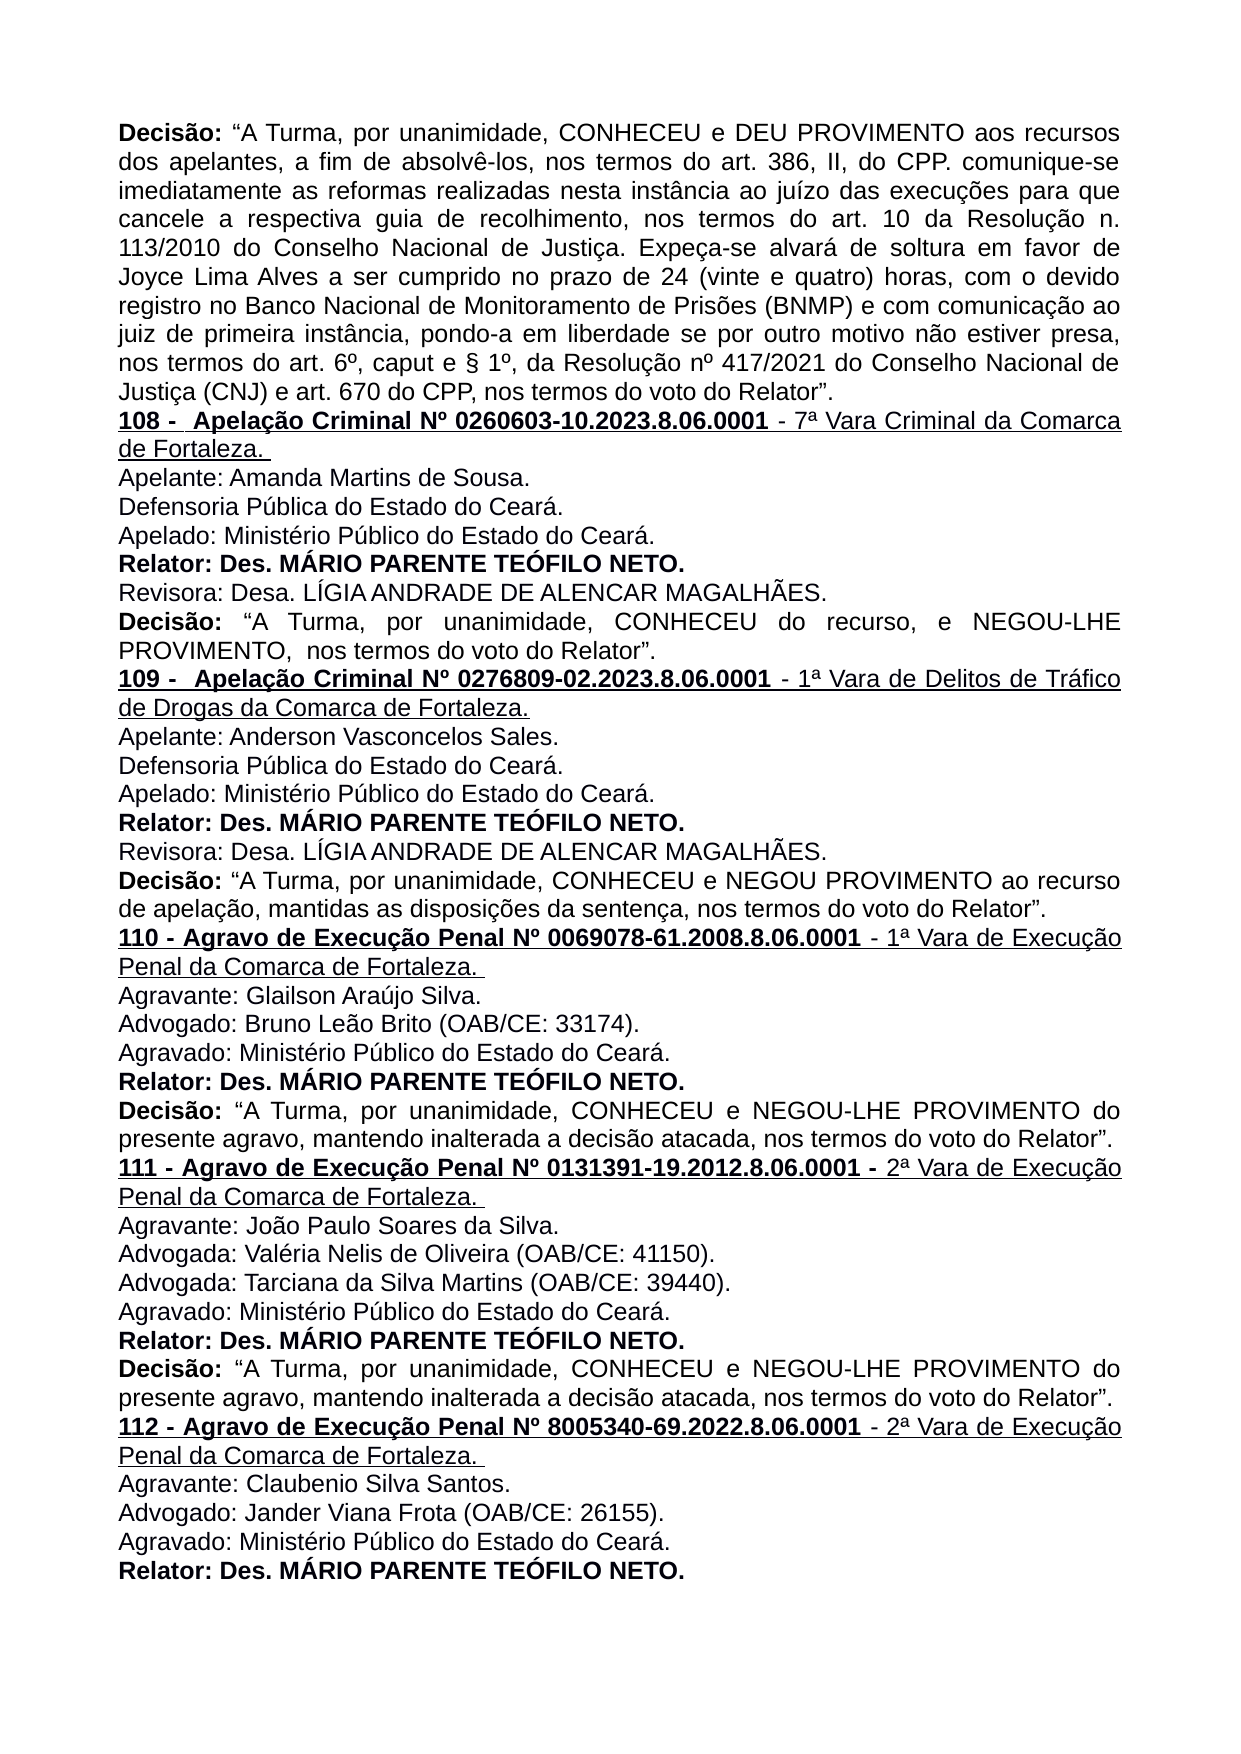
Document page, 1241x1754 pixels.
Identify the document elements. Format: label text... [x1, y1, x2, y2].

text de Fortaleza. [118, 432, 1122, 463]
text Relator: Des. MÁRIO PARENTE TEÓFILO NETO. [118, 1556, 1122, 1584]
text Relator: Des. MÁRIO PARENTE TEÓFILO NETO. [118, 808, 1122, 837]
text Agravado: Ministério Público do Estado do Ceará. [118, 1527, 1122, 1556]
text Advogado: Bruno Leão Brito (OAB/CE: 33174). [118, 1009, 1122, 1038]
text Agravante: João Paulo Soares da Silva. [118, 1211, 1122, 1239]
text Agravado: Ministério Público do Estado do Ceará. [118, 1297, 1122, 1326]
text 109 - Apelação Criminal Nº 0276809-02.2023.8.06.0001 - 1ª Vara de Delitos de Tráfico de Drogas da Comarca de Fortaleza. [118, 664, 1122, 722]
text Relator: Des. MÁRIO PARENTE TEÓFILO NETO. [118, 1326, 1122, 1354]
text Penal da Comarca de Fortaleza. [118, 1438, 1122, 1469]
text Advogado: Jander Viana Frota (OAB/CE: 26155). [118, 1498, 1122, 1527]
text Relator: Des. MÁRIO PARENTE TEÓFILO NETO. [118, 549, 1122, 578]
text 108 - Apelação Criminal Nº 0260603-10.2023.8.06.0001 - 7ª Vara Criminal da Comarca [118, 406, 1122, 431]
text 110 - Agravo de Execução Penal Nº 0069078-61.2008.8.06.0001 - 1ª Vara de Execução [118, 923, 1122, 948]
text Defensoria Pública do Estado do Ceará. [118, 751, 1122, 779]
text Decisão: “A Turma, por unanimidade, CONHECEU e NEGOU PROVIMENTO ao recurso de apelação, mantidas as disposições da sentença, nos termos do voto do Relator”. [118, 866, 1122, 923]
text Apelante: Amanda Martins de Sousa. [118, 463, 1122, 492]
text Decisão: “A Turma, por unanimidade, CONHECEU e NEGOU-LHE PROVIMENTO do presente agravo, mantendo inalterada a decisão atacada, nos termos do voto do Relator”. [118, 1096, 1122, 1153]
text Decisão: “A Turma, por unanimidade, CONHECEU e NEGOU-LHE PROVIMENTO do presente agravo, mantendo inalterada a decisão atacada, nos termos do voto do Relator”. [118, 1354, 1122, 1412]
text Agravado: Ministério Público do Estado do Ceará. [118, 1038, 1122, 1067]
text Advogada: Valéria Nelis de Oliveira (OAB/CE: 41150). [118, 1239, 1122, 1268]
text Apelado: Ministério Público do Estado do Ceará. [118, 521, 1122, 549]
text Decisão: “A Turma, por unanimidade, CONHECEU e DEU PROVIMENTO aos recursos dos apelantes, a fim de absolvê-los, nos termos do art. 386, II, do CPP. comunique-se imediatamente as reformas realizadas nesta instância ao juízo das execuções para que cancele a respectiva guia de recolhimento, nos termos do art. 10 da Resolução n. 113/2010 do Conselho Nacional de Justiça. Expeça-se alvará de soltura em favor de Joyce Lima Alves a ser cumprido no prazo de 24 (vinte e quatro) horas, com o devido registro no Banco Nacional de Monitoramento de Prisões (BNMP) e com comunicação ao juiz de primeira instância, pondo-a em liberdade se por outro motivo não estiver presa, nos termos do art. 6º, caput e § 1º, da Resolução nº 417/2021 do Conselho Nacional de Justiça (CNJ) e art. 670 do CPP, nos termos do voto do Relator”. [118, 118, 1122, 406]
text Penal da Comarca de Fortaleza. [118, 949, 1122, 981]
text Revisora: Desa. LÍGIA ANDRADE DE ALENCAR MAGALHÃES. [118, 837, 1122, 866]
text Relator: Des. MÁRIO PARENTE TEÓFILO NETO. [118, 1067, 1122, 1096]
text Penal da Comarca de Fortaleza. [118, 1179, 1122, 1211]
text Agravante: Glailson Araújo Silva. [118, 981, 1122, 1009]
text Revisora: Desa. LÍGIA ANDRADE DE ALENCAR MAGALHÃES. [118, 578, 1122, 607]
text Decisão: “A Turma, por unanimidade, CONHECEU do recurso, e NEGOU-LHE PROVIMENTO, nos termos do voto do Relator”. [118, 607, 1122, 664]
text 112 - Agravo de Execução Penal Nº 8005340-69.2022.8.06.0001 - 2ª Vara de Execução [118, 1412, 1122, 1437]
text 111 - Agravo de Execução Penal Nº 0131391-19.2012.8.06.0001 - 2ª Vara de Execução [118, 1153, 1122, 1178]
text Apelante: Anderson Vasconcelos Sales. [118, 722, 1122, 751]
text Agravante: Claubenio Silva Santos. [118, 1469, 1122, 1498]
text Advogada: Tarciana da Silva Martins (OAB/CE: 39440). [118, 1268, 1122, 1297]
text Apelado: Ministério Público do Estado do Ceará. [118, 779, 1122, 808]
text Defensoria Pública do Estado do Ceará. [118, 492, 1122, 521]
